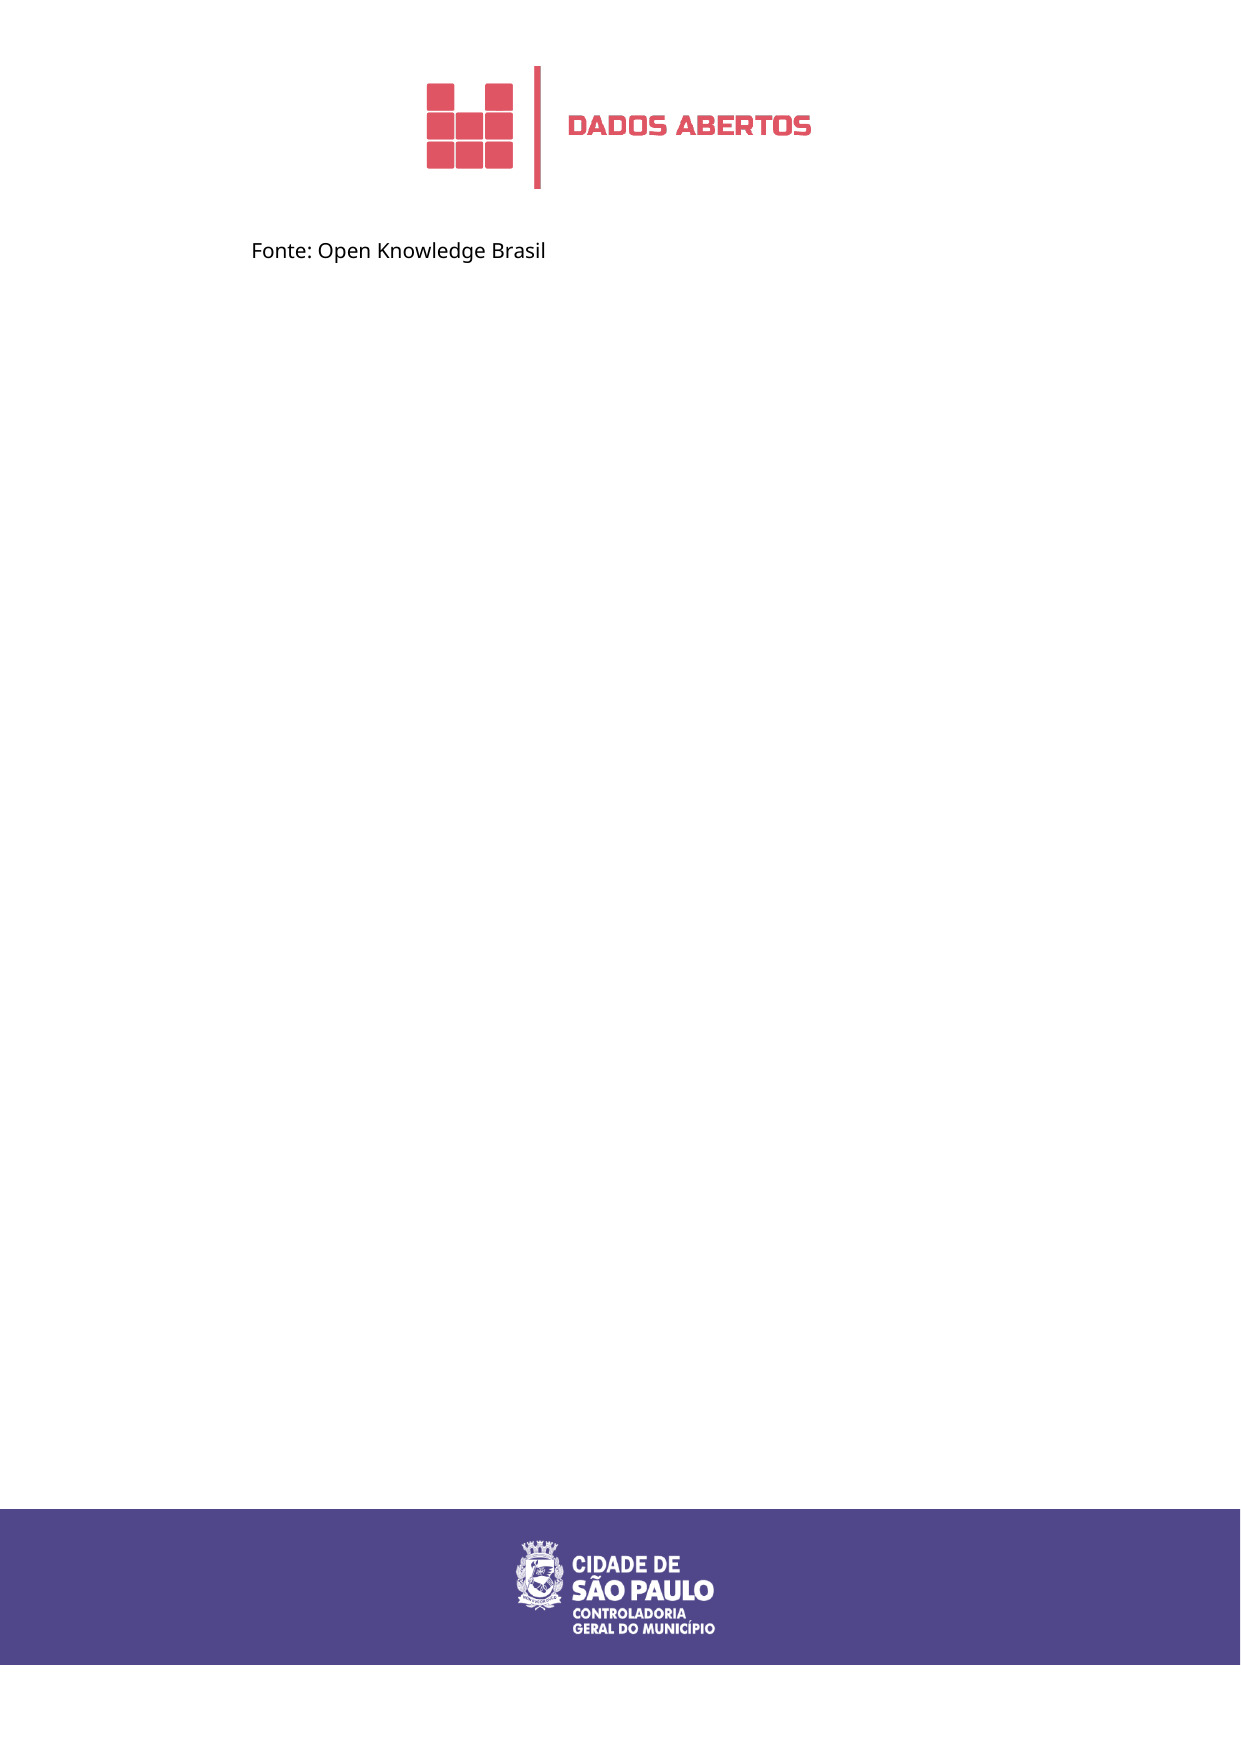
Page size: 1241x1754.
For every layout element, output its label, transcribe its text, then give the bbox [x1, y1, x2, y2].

text Fonte: Open Knowledge Brasil [177, 236, 1063, 265]
